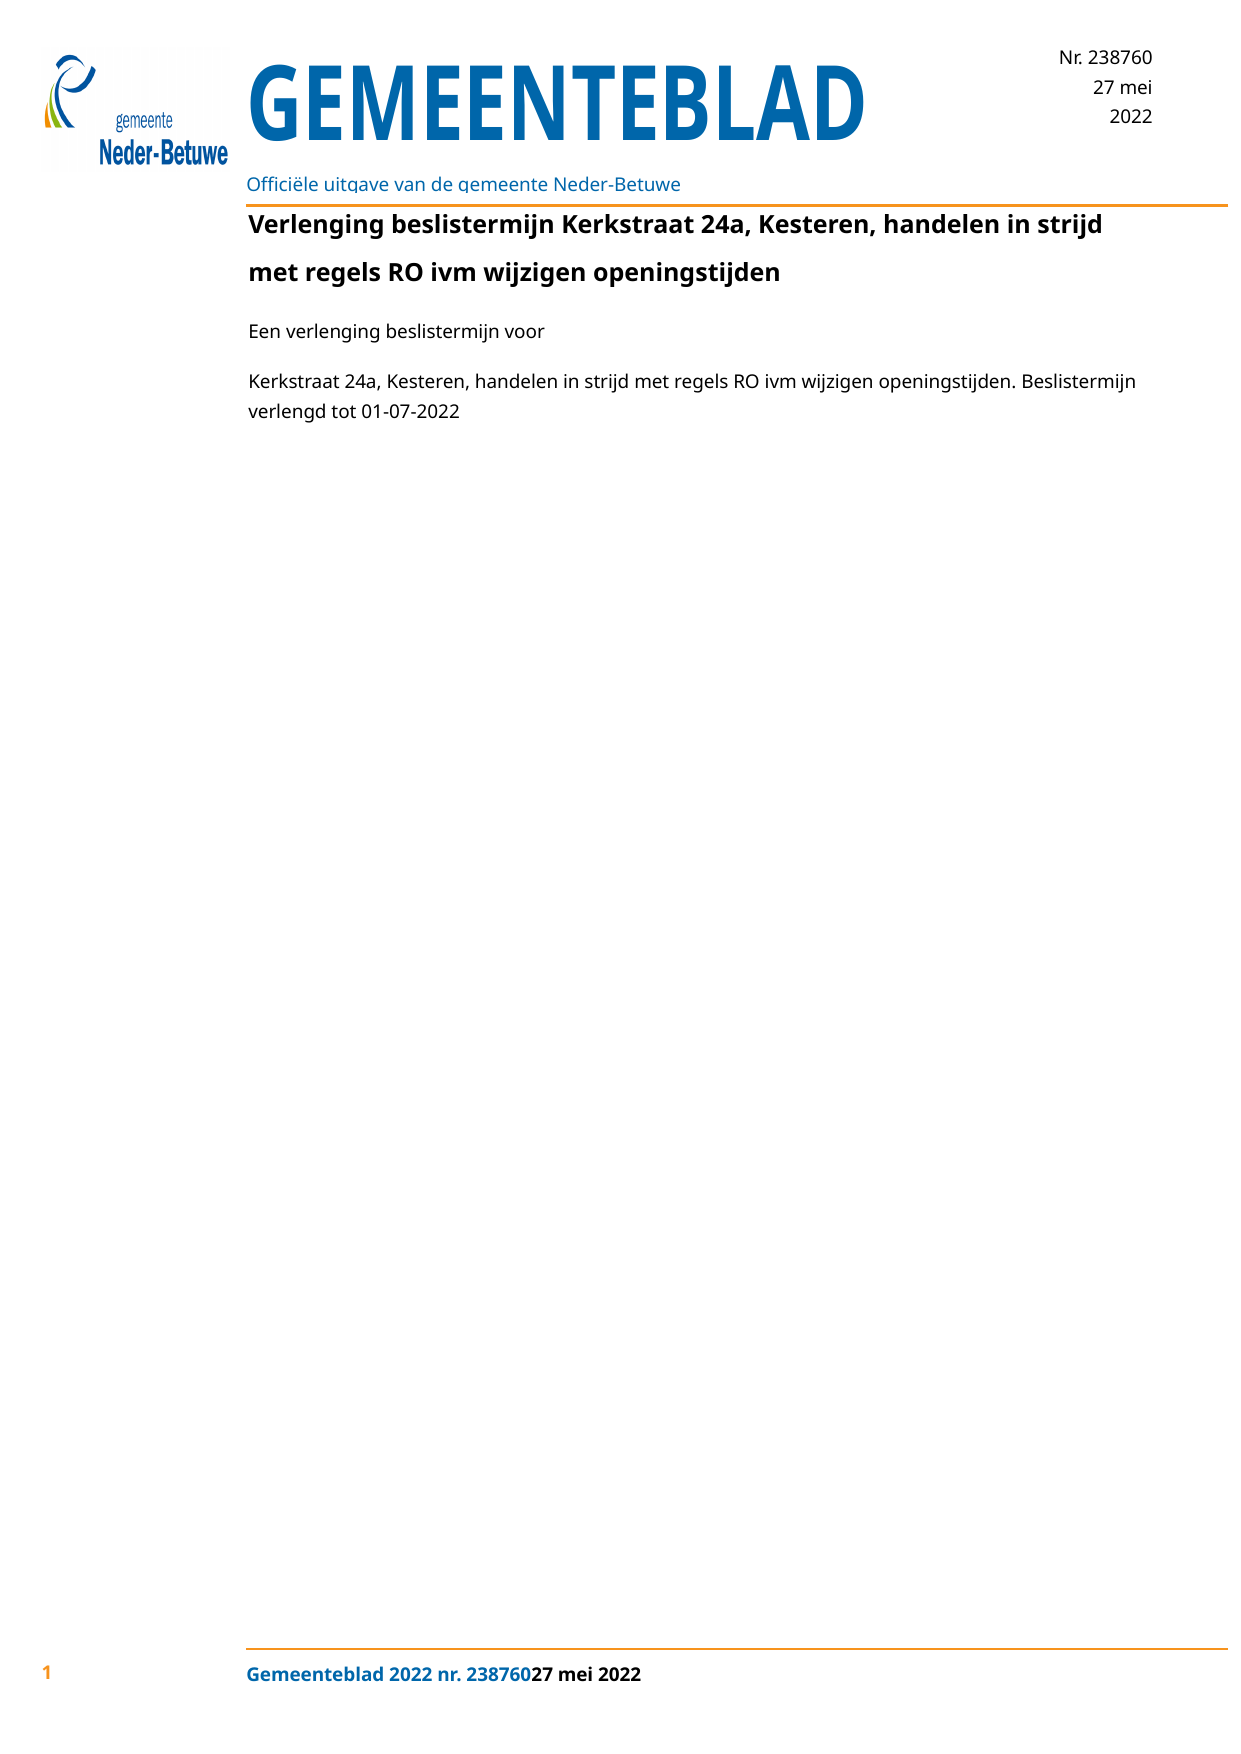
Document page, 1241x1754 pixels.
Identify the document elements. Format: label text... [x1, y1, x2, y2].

text Een verlenging beslistermijn voor [248, 318, 1152, 344]
text Kerkstraat 24a, Kesteren, handelen in strijd met regels RO ivm wijzigen openingstijden. Beslistermijn verlengd tot 01-07-2022 [248, 368, 1152, 424]
text Verlenging beslistermijn Kerkstraat 24a, Kesteren, handelen in strijd met regels RO ivm wijzigen openingstijden [248, 207, 1152, 288]
picture [41, 47, 231, 172]
